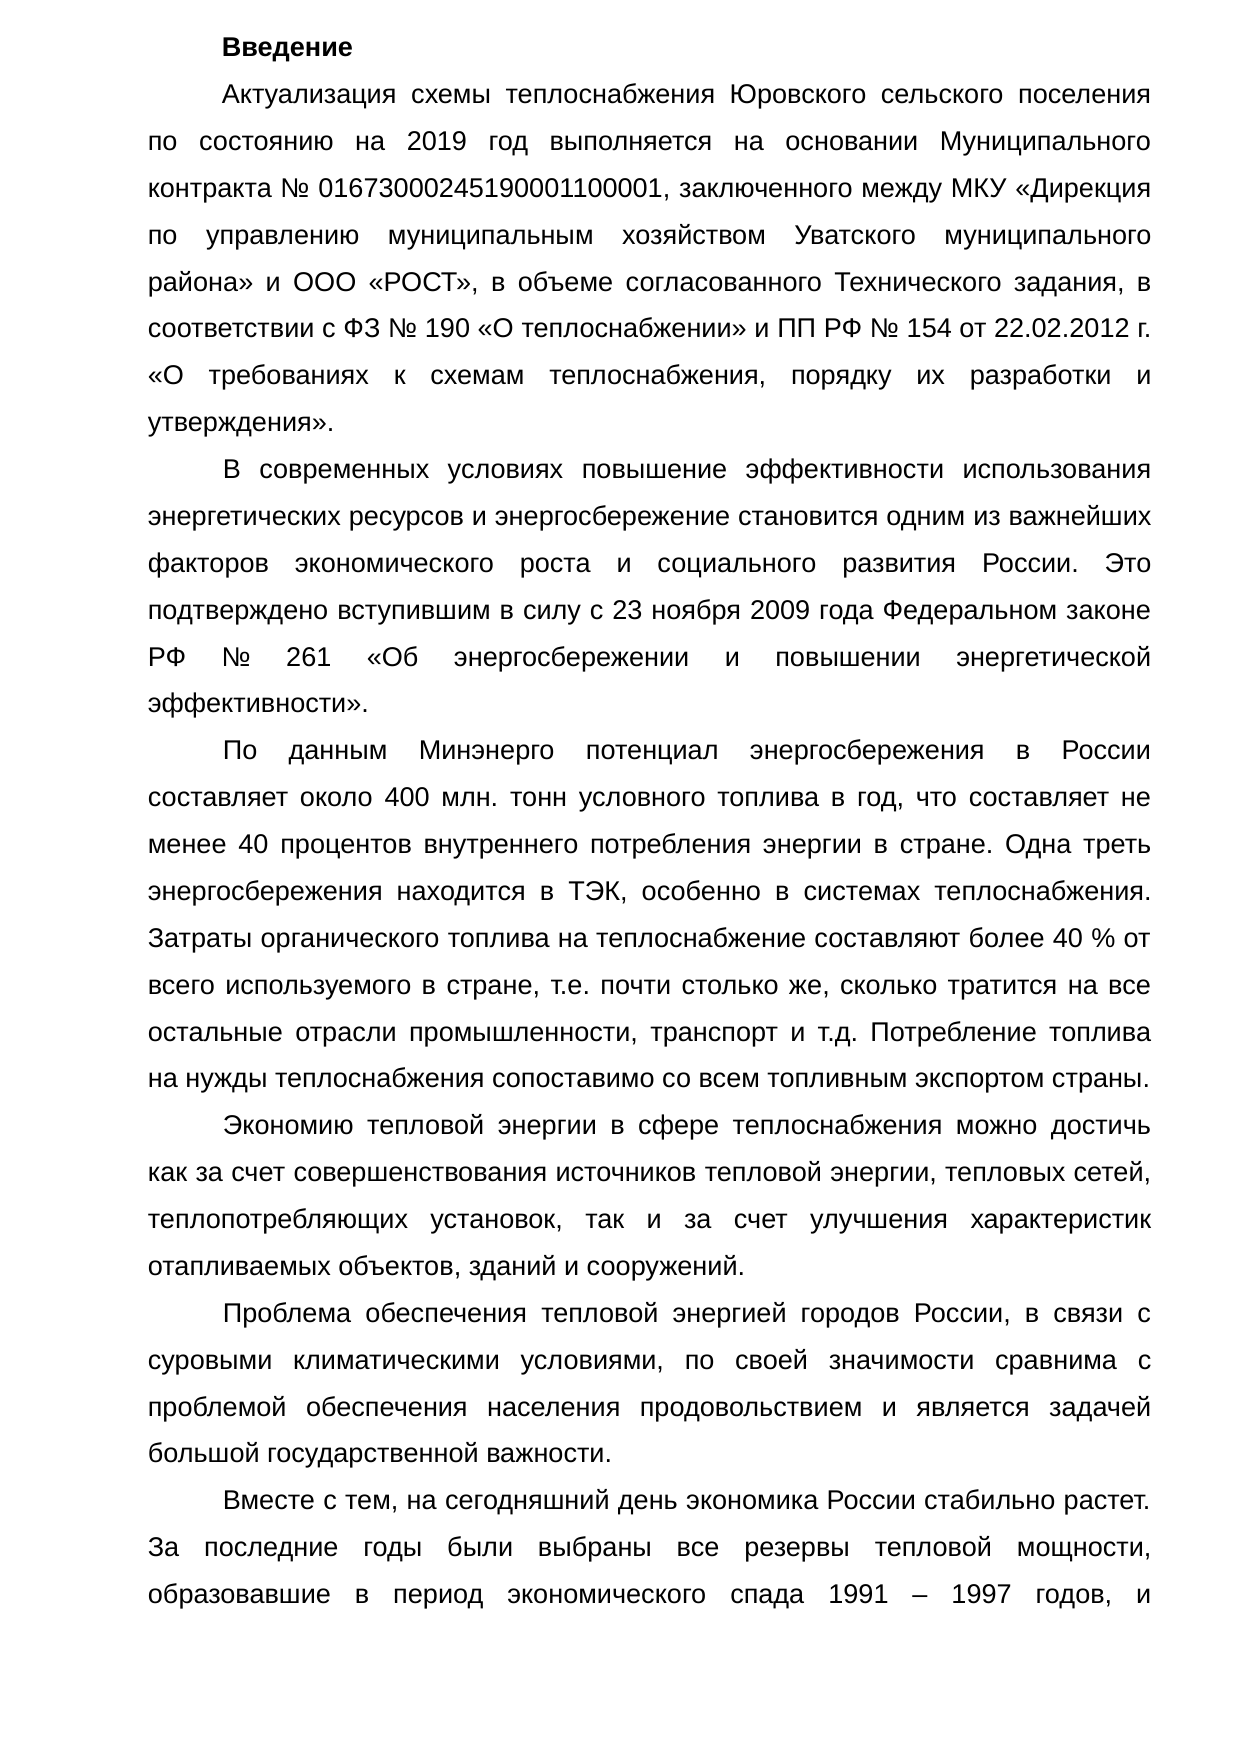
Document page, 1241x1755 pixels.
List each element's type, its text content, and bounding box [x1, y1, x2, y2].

text В современных условиях повышение эффективности использования энергетических ресурсов и энергосбережение становится одним из важнейших факторов экономического роста и социального развития России. Это подтверждено вступившим в силу с 23 ноября 2009 года Федеральном законе РФ № 261 «Об энергосбережении и повышении энергетической эффективности». [148, 453, 1152, 719]
text Проблема обеспечения тепловой энергией городов России, в связи с суровыми климатическими условиями, по своей значимости сравнима с проблемой обеспечения населения продовольствием и является задачей большой государственной важности. [148, 1297, 1152, 1469]
text Экономию тепловой энергии в сфере теплоснабжения можно достичь как за счет совершенствования источников тепловой энергии, тепловых сетей, теплопотребляющих установок, так и за счет улучшения характеристик отапливаемых объектов, зданий и сооружений. [148, 1109, 1152, 1281]
text Введение [148, 31, 1152, 62]
text По данным Минэнерго потенциал энергосбережения в России составляет около 400 млн. тонн условного топлива в год, что составляет не менее 40 процентов внутреннего потребления энергии в стране. Одна треть энергосбережения находится в ТЭК, особенно в системах теплоснабжения. Затраты органического топлива на теплоснабжение составляют более 40 % от всего используемого в стране, т.е. почти столько же, сколько тратится на все остальные отрасли промышленности, транспорт и т.д. Потребление топлива на нужды теплоснабжения сопоставимо со всем топливным экспортом страны. [148, 734, 1152, 1094]
text Актуализация схемы теплоснабжения Юровского сельского поселения по состоянию на 2019 год выполняется на основании Муниципального контракта № 01673000245190001100001, заключенного между МКУ «Дирекция по управлению муниципальным хозяйством Уватского муниципального района» и ООО «РОСТ», в объеме согласованного Технического задания, в соответствии с ФЗ № 190 «О теплоснабжении» и ПП РФ № 154 от 22.02.2012 г. «О требованиях к схемам теплоснабжения, порядку их разработки и утверждения». [148, 78, 1152, 437]
text Вместе с тем, на сегодняшний день экономика России стабильно растет. За последние годы были выбраны все резервы тепловой мощности, образовавшие в период экономического спада 1991 – 1997 годов, и [148, 1484, 1152, 1609]
